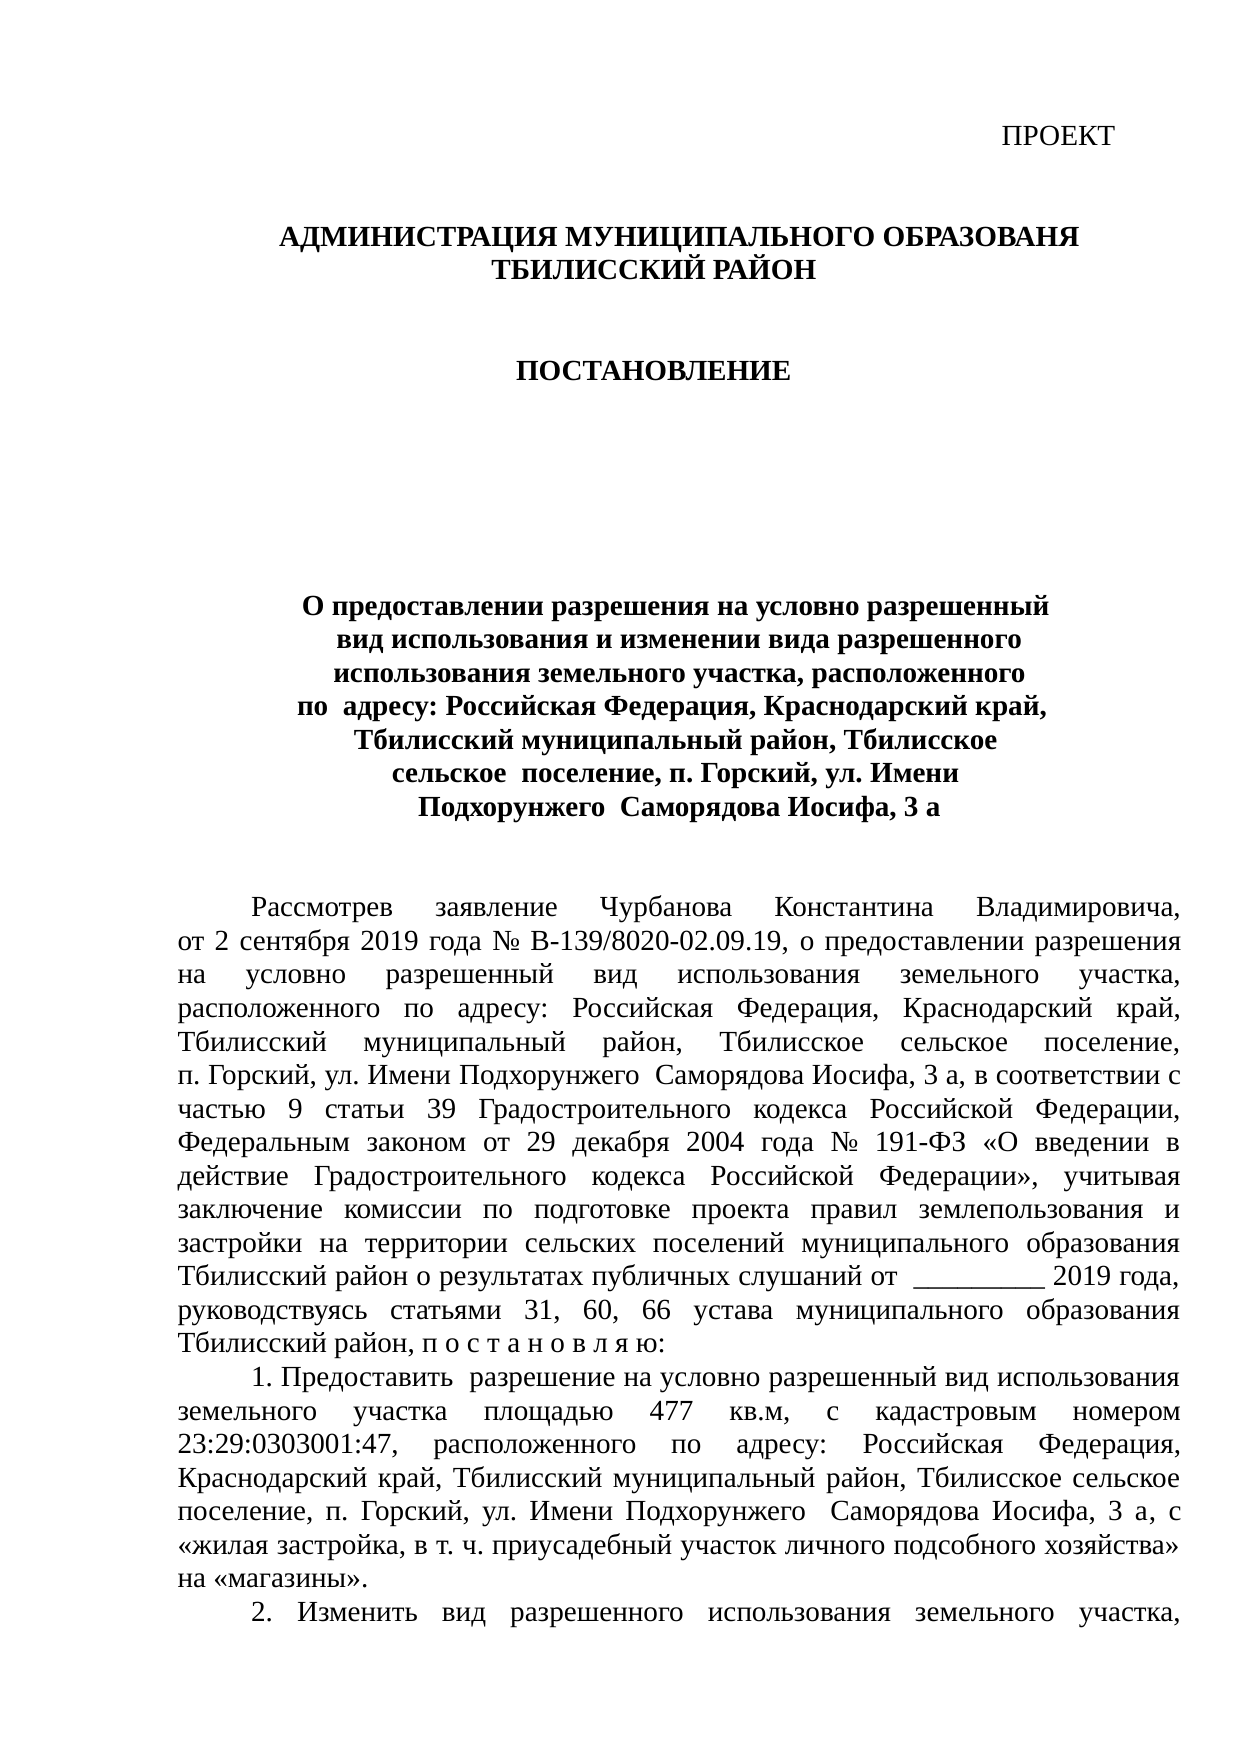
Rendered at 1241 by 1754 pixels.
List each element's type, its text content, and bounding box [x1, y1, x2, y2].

text ПОСТАНОВЛЕНИЕ [177, 353, 1181, 386]
text ПРОЕКТ [177, 118, 1181, 152]
text АДМИНИСТРАЦИЯ МУНИЦИПАЛЬНОГО ОБРАЗОВАНЯ [177, 219, 1181, 252]
text сельское поселение, п. Горский, ул. Имени [177, 755, 1181, 789]
text Тбилисский муниципальный район, Тбилисское [177, 722, 1181, 755]
text 1. Предоставить разрешение на условно разрешенный вид использования земельного участка площадью 477 кв.м, с кадастровым номером 23:29:0303001:47, расположенного по адресу: Российская Федерация, Краснодарский край, Тбилисский муниципальный район, Тбилисское сельское поселение, п. Горский, ул. Имени Подхорунжего Саморядова Иосифа, 3 а, с «жилая застройка, в т. ч. приусадебный участок личного подсобного хозяйства» на «магазины». [177, 1359, 1181, 1594]
text вид использования и изменении вида разрешенного [177, 621, 1181, 655]
text ТБИЛИССКИЙ РАЙОН [177, 252, 1181, 286]
text использования земельного участка, расположенного [177, 655, 1181, 688]
text Рассмотрев заявление Чурбанова Константина Владимировича, от 2 сентября 2019 года № В-139/8020-02.09.19, о предоставлении разрешения на условно разрешенный вид использования земельного участка, расположенного по адресу: Российская Федерация, Краснодарский край, Тбилисский муниципальный район, Тбилисское сельское поселение, п. Горский, ул. Имени Подхорунжего Саморядова Иосифа, 3 а, в соответствии с частью 9 статьи 39 Градостроительного кодекса Российской Федерации, Федеральным законом от 29 декабря 2004 года № 191-ФЗ «О введении в действие Градостроительного кодекса Российской Федерации», учитывая заключение комиссии по подготовке проекта правил землепользования и застройки на территории сельских поселений муниципального образования Тбилисский район о результатах публичных слушаний от _________ 2019 года, руководствуясь статьями 31, 60, 66 устава муниципального образования Тбилисский район, п о с т а н о в л я ю: [177, 889, 1181, 1359]
text по адресу: Российская Федерация, Краснодарский край, [177, 688, 1181, 722]
text 2. Изменить вид разрешенного использования земельного участка, [177, 1594, 1181, 1627]
text О предоставлении разрешения на условно разрешенный [177, 588, 1181, 621]
text Подхорунжего Саморядова Иосифа, 3 а [177, 789, 1181, 822]
